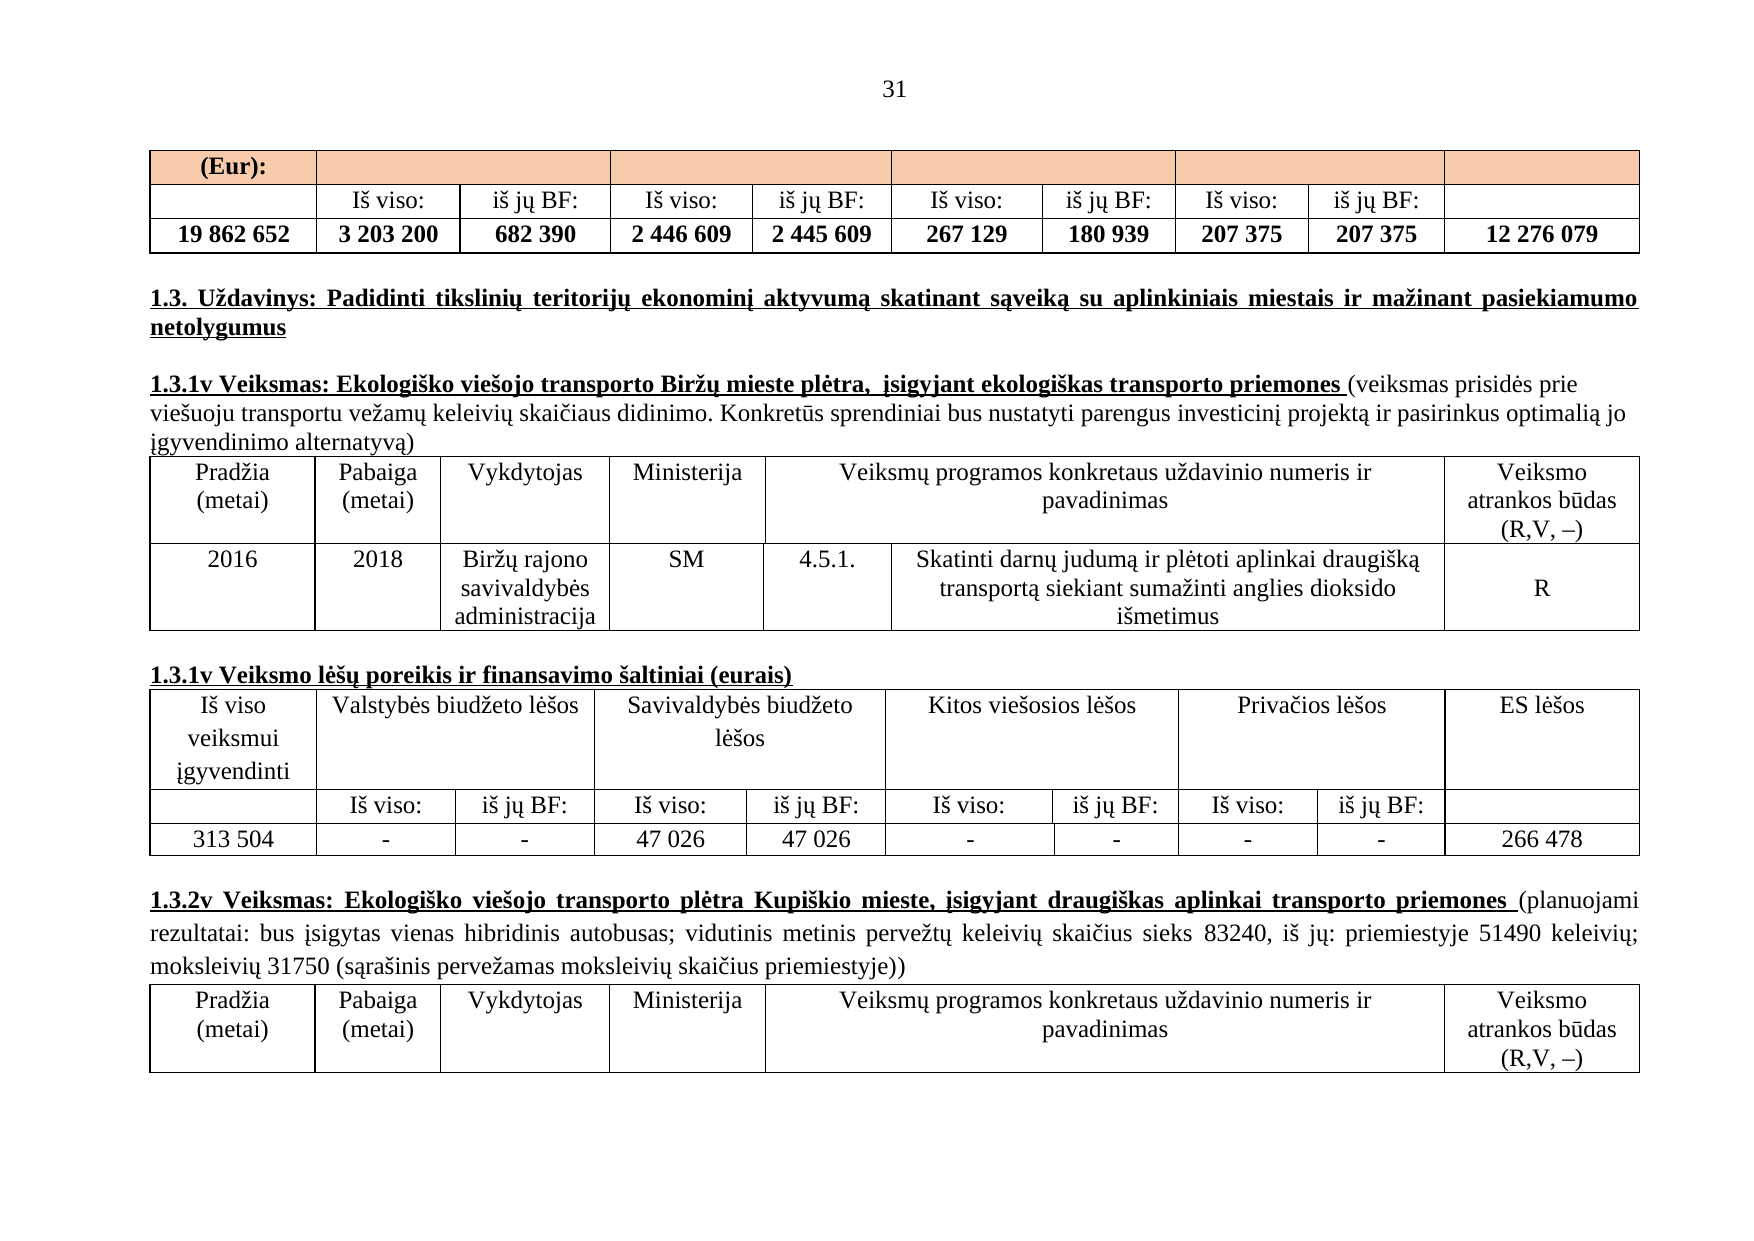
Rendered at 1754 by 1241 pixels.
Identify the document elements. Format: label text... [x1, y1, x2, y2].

table_cell iš jų BF: [1309, 185, 1444, 218]
table_cell iš jų BF: [1053, 790, 1178, 823]
table_header Savivaldybės biudžeto lėšos [595, 690, 885, 789]
table_header Pabaiga (metai) [316, 457, 440, 543]
table_cell 266 478 [1446, 824, 1639, 855]
table_cell [151, 185, 316, 218]
table_header Veiksmų programos konkretaus uždavinio numeris ir pavadinimas [766, 985, 1444, 1072]
table_header Veiksmo atrankos būdas (R,V, –) [1445, 457, 1639, 543]
table_cell Skatinti darnų judumą ir plėtoti aplinkai draugišką transportą siekiant sumažinti anglies dioksido išmetimus [892, 544, 1444, 630]
table_cell [1445, 185, 1639, 218]
table_header [1176, 151, 1444, 184]
table_header Ministerija [610, 457, 765, 543]
table_cell iš jų BF: [747, 790, 885, 823]
table_cell 313 504 [151, 824, 316, 855]
text 1.3. Uždavinys: Padidinti tikslinių teritorijų ekonominį aktyvumą skatinant sąveiką su aplinkiniais miestais ir mažinant pasiekiamumo [150, 283, 1639, 308]
table_header [892, 151, 1175, 184]
table_cell 47 026 [595, 824, 746, 855]
table_header Kitos viešosios lėšos [886, 690, 1178, 789]
table_cell iš jų BF: [1318, 790, 1444, 823]
table_header [1445, 151, 1639, 184]
table_header ES lėšos [1446, 690, 1639, 789]
table_cell - [1179, 824, 1317, 855]
table_cell R [1445, 544, 1639, 630]
table_cell Biržų rajono savivaldybės administracija [441, 544, 609, 630]
table_cell iš jų BF: [461, 185, 610, 218]
table_cell iš jų BF: [753, 185, 891, 218]
text netolygumus [150, 309, 1639, 341]
table_cell Iš viso: [886, 790, 1052, 823]
table_cell 2 445 609 [753, 219, 891, 252]
table_cell 2016 [151, 544, 314, 630]
table_cell 12 276 079 [1445, 219, 1639, 252]
text 1.3.1v Veiksmo lėšų poreikis ir finansavimo šaltiniai (eurais) [150, 660, 1639, 689]
table_cell - [1318, 824, 1444, 855]
table_header [611, 151, 891, 184]
table_cell [1446, 790, 1639, 823]
table_cell Iš viso: [611, 185, 752, 218]
table_cell - [1055, 824, 1178, 855]
table_cell 682 390 [461, 219, 610, 252]
table_cell Iš viso: [1179, 790, 1317, 823]
table_cell 2 446 609 [611, 219, 752, 252]
table_cell 207 375 [1176, 219, 1308, 252]
table_cell Iš viso: [1176, 185, 1308, 218]
table_header Pradžia (metai) [151, 985, 314, 1072]
table_header Valstybės biudžeto lėšos [317, 690, 594, 789]
table_cell 19 862 652 [151, 219, 316, 252]
table_cell [151, 790, 316, 823]
table_cell - [886, 824, 1054, 855]
table_header Privačios lėšos [1179, 690, 1444, 789]
table_header Ministerija [610, 985, 765, 1072]
table_cell 207 375 [1309, 219, 1444, 252]
table_cell Iš viso: [317, 790, 455, 823]
table_cell Iš viso: [892, 185, 1042, 218]
table_header Iš viso veiksmui įgyvendinti [151, 690, 316, 789]
table_cell 47 026 [747, 824, 885, 855]
table_header Pradžia (metai) [151, 457, 314, 543]
text 1.3.1v Veiksmas: Ekologiško viešojo transporto Biržų mieste plėtra, įsigyjant ekologiškas transporto priemones (veiksmas prisidės prie viešuoju transportu vežamų keleivių skaičiaus didinimo. Konkretūs sprendiniai bus nustatyti parengus investicinį projektą ir pasirinkus optimalią jo įgyvendinimo alternatyvą) [150, 369, 1639, 456]
table_cell - [317, 824, 455, 855]
table_header Pabaiga (metai) [316, 985, 440, 1072]
table_cell 2018 [316, 544, 440, 630]
text 1.3.2v Veiksmas: Ekologiško viešojo transporto plėtra Kupiškio mieste, įsigyjant draugiškas aplinkai transporto priemones (planuojami rezultatai: bus įsigytas vienas hibridinis autobusas; vidutinis metinis pervežtų keleivių skaičius sieks 83240, iš jų: priemiestyje 51490 keleivių; moksleivių 31750 (sąrašinis pervežamas moksleivių skaičius priemiestyje)) [150, 885, 1639, 980]
table_cell 4.5.1. [764, 544, 891, 630]
table_cell - [456, 824, 594, 855]
table_header Veiksmo atrankos būdas (R,V, –) [1445, 985, 1639, 1072]
table_cell Iš viso: [317, 185, 459, 218]
table_cell SM [610, 544, 763, 630]
table_header [317, 151, 610, 184]
table_header Veiksmų programos konkretaus uždavinio numeris ir pavadinimas [766, 457, 1444, 543]
table_header Vykdytojas [441, 457, 609, 543]
table_cell 267 129 [892, 219, 1042, 252]
table_header (Eur): [151, 151, 316, 184]
table_cell iš jų BF: [456, 790, 594, 823]
table_cell Iš viso: [595, 790, 746, 823]
table_cell 180 939 [1043, 219, 1175, 252]
table_header Vykdytojas [441, 985, 609, 1072]
table_cell 3 203 200 [317, 219, 459, 252]
table_cell iš jų BF: [1043, 185, 1175, 218]
